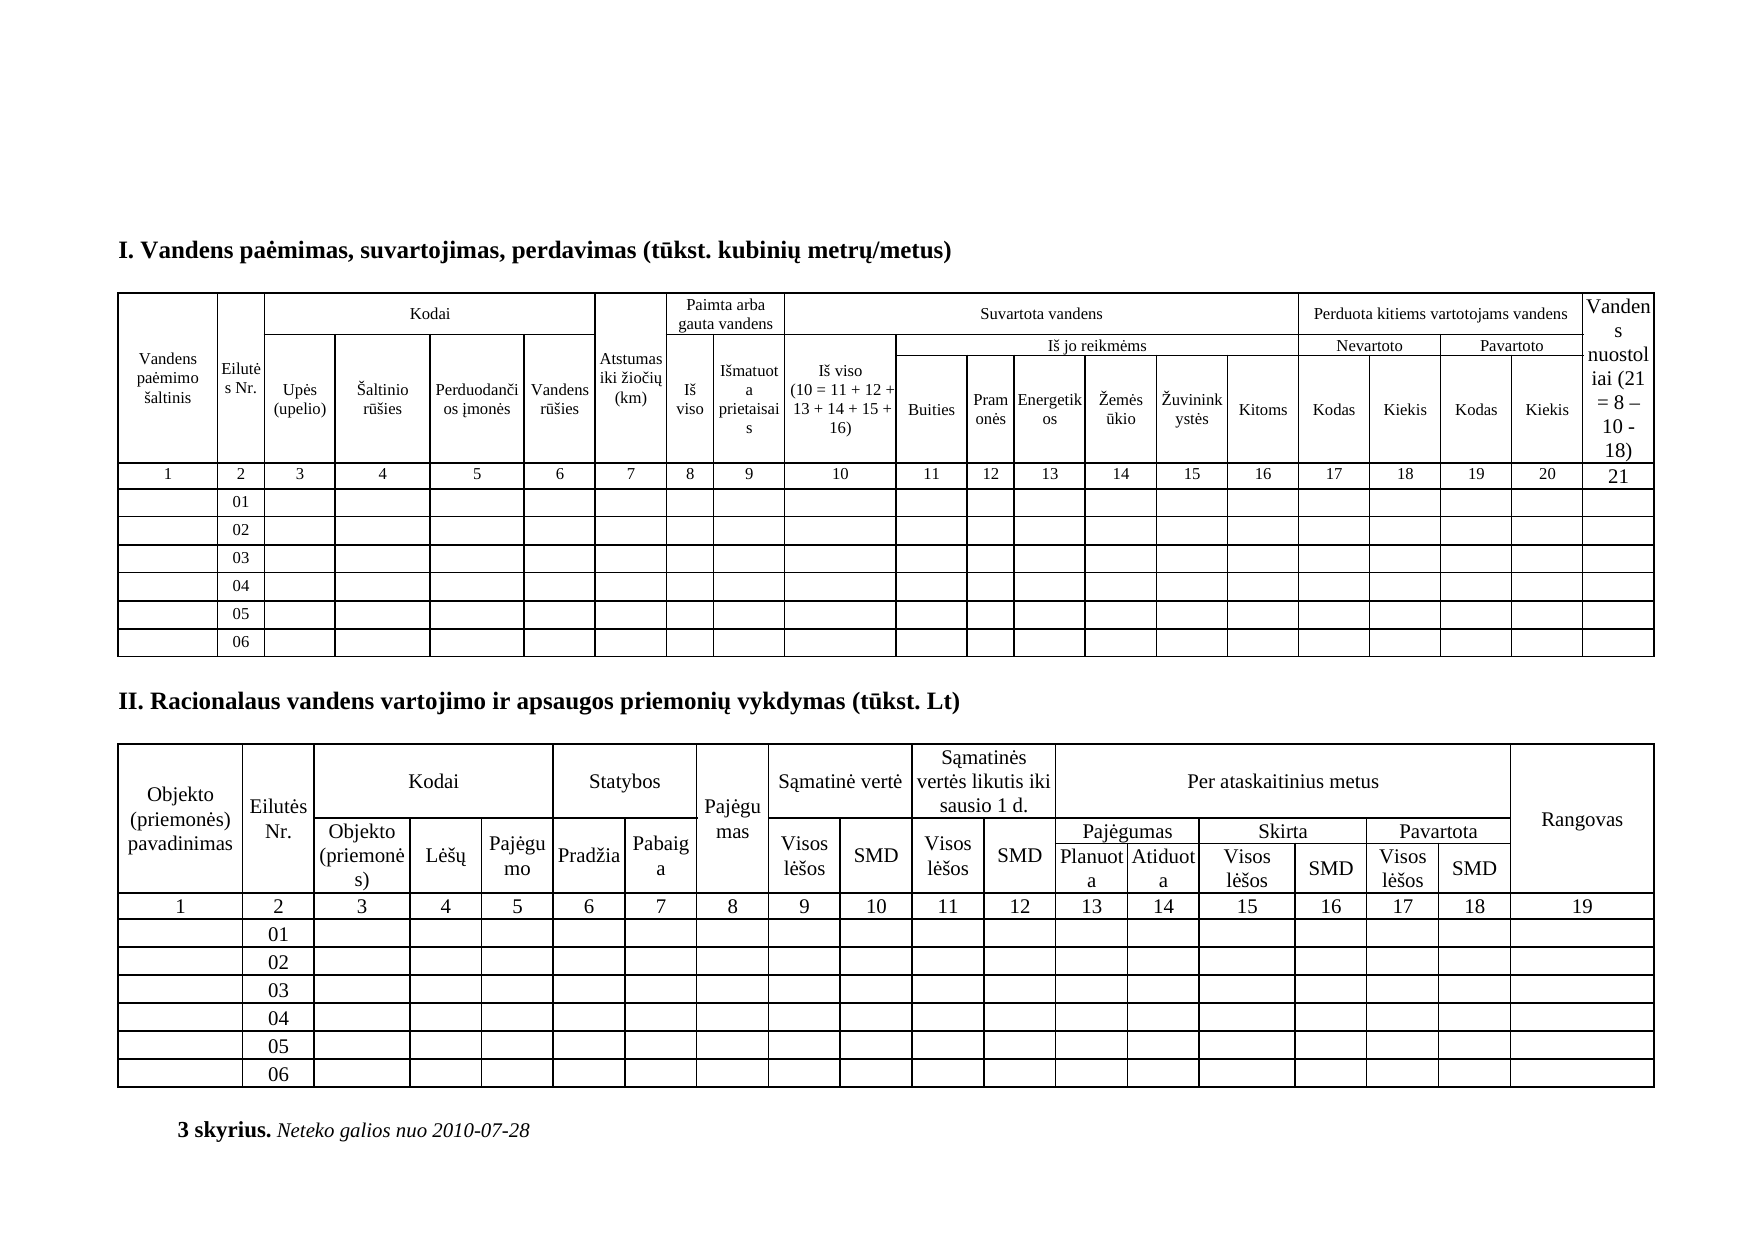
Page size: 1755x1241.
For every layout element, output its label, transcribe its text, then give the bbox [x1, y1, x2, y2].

table_cell Planuota [1056, 844, 1127, 892]
table_cell [1157, 546, 1227, 572]
table_cell [968, 630, 1013, 656]
table_cell Šaltinio rūšies [336, 335, 429, 462]
table_cell [554, 1060, 624, 1086]
table_cell [1370, 630, 1440, 656]
table_cell [769, 948, 839, 974]
table_cell [1439, 1032, 1510, 1058]
table_cell [1439, 1004, 1510, 1030]
table_cell [119, 630, 217, 656]
text I. Vandens paėmimas, suvartojimas, perdavimas (tūkst. kubinių metrų/metus) [118, 235, 1636, 263]
table_cell [667, 490, 713, 516]
table_cell [411, 1060, 481, 1086]
table_cell [336, 602, 429, 628]
table_cell 01 [218, 490, 264, 516]
table_cell [596, 630, 666, 656]
table_cell [1441, 573, 1511, 600]
table_cell [525, 602, 594, 628]
table_cell [1296, 1032, 1366, 1058]
table_cell [714, 517, 784, 544]
table_cell [265, 602, 334, 628]
table_cell 15 [1157, 464, 1227, 488]
table_cell 04 [218, 573, 264, 600]
table_cell [1086, 517, 1156, 544]
table_cell Pramonės [968, 356, 1013, 462]
table_cell [265, 517, 334, 544]
table_cell [1367, 1004, 1438, 1030]
table_cell [1015, 546, 1084, 572]
table_cell [841, 1004, 911, 1030]
table_cell 14 [1128, 894, 1198, 918]
table_cell [554, 1032, 624, 1058]
table_cell [769, 1004, 839, 1030]
table_cell [897, 573, 966, 600]
table_cell [1015, 517, 1084, 544]
table_cell [626, 948, 696, 974]
table_cell [1228, 573, 1298, 600]
table_cell [596, 490, 666, 516]
table_cell [336, 490, 429, 516]
table_cell [897, 517, 966, 544]
table_cell [897, 546, 966, 572]
table_cell 13 [1056, 894, 1127, 918]
table_cell [554, 920, 624, 946]
table_cell 21 [1583, 464, 1653, 488]
table_cell [119, 1004, 242, 1030]
table_cell 9 [714, 464, 784, 488]
table_cell 19 [1441, 464, 1511, 488]
table_cell [411, 976, 481, 1002]
table_cell [1511, 1004, 1653, 1030]
table_cell [1441, 546, 1511, 572]
table_cell Visos lėšos [1367, 844, 1438, 892]
table_cell Nevartoto [1299, 335, 1440, 354]
table_cell [985, 976, 1055, 1002]
table_cell [1200, 948, 1294, 974]
table_cell Atiduota [1128, 844, 1198, 892]
table_cell [841, 920, 911, 946]
table_cell 16 [1296, 894, 1366, 918]
table_cell [913, 976, 983, 1002]
table_cell Objekto (priemonės) [315, 819, 409, 892]
table_cell [525, 573, 594, 600]
table_cell [1200, 920, 1294, 946]
table_cell [785, 630, 895, 656]
table_cell [968, 546, 1013, 572]
table_cell [1370, 573, 1440, 600]
table_cell [714, 573, 784, 600]
table_cell Iš viso (10 = 11 + 12 + 13 + 14 + 15 + 16) [785, 335, 895, 462]
table_cell [431, 490, 523, 516]
table_cell [336, 630, 429, 656]
table_cell [1441, 490, 1511, 516]
table_cell [1511, 1060, 1653, 1086]
table_cell [1056, 1060, 1127, 1086]
table_cell [785, 517, 895, 544]
table_cell [119, 573, 217, 600]
table_cell [525, 517, 594, 544]
table_cell [431, 546, 523, 572]
table_header Kodai [315, 745, 552, 817]
table_cell 16 [1228, 464, 1298, 488]
table_cell [785, 573, 895, 600]
table_header Eilutės Nr. [218, 294, 264, 462]
table_cell [1512, 630, 1582, 656]
table_cell 10 [841, 894, 911, 918]
table_cell [1583, 546, 1653, 572]
table_cell [1228, 517, 1298, 544]
table_cell [1228, 602, 1298, 628]
table_cell [1228, 490, 1298, 516]
table_cell [714, 602, 784, 628]
table_header Statybos [554, 745, 696, 817]
table_cell [554, 948, 624, 974]
table_cell [626, 1004, 696, 1030]
table_cell [315, 920, 409, 946]
table_cell [431, 517, 523, 544]
table_cell [1086, 602, 1156, 628]
table_cell 3 [265, 464, 334, 488]
table_cell 04 [243, 1004, 313, 1030]
table_cell [1583, 573, 1653, 600]
table_cell [119, 517, 217, 544]
table_cell SMD [1439, 844, 1510, 892]
table_cell 8 [667, 464, 713, 488]
table_cell 18 [1370, 464, 1440, 488]
table_header Perduota kitiems vartotojams vandens [1299, 294, 1582, 334]
table_cell 02 [218, 517, 264, 544]
table_cell Iš viso [667, 335, 713, 462]
table_cell [525, 546, 594, 572]
table_cell Buities [897, 356, 966, 462]
table_cell Energetikos [1015, 356, 1084, 462]
table_cell [411, 948, 481, 974]
table_cell [554, 976, 624, 1002]
table_cell [985, 948, 1055, 974]
table_cell [1370, 517, 1440, 544]
table_cell [411, 920, 481, 946]
table_cell [841, 1060, 911, 1086]
table_cell SMD [1296, 844, 1366, 892]
table_cell [897, 630, 966, 656]
table_header Kodai [265, 294, 594, 334]
table_cell [785, 602, 895, 628]
table_cell [1583, 602, 1653, 628]
table_cell [1299, 573, 1369, 600]
table_cell [482, 976, 552, 1002]
table_cell [841, 1032, 911, 1058]
table_cell [1228, 546, 1298, 572]
table_cell [1512, 490, 1582, 516]
table_cell Visos lėšos [913, 819, 983, 892]
table_cell [1015, 630, 1084, 656]
table_cell [985, 1060, 1055, 1086]
table_cell 2 [243, 894, 313, 918]
table_cell 7 [596, 464, 666, 488]
table_cell [913, 1004, 983, 1030]
table_cell 01 [243, 920, 313, 946]
table_cell 1 [119, 464, 217, 488]
table_header Paimta arba gauta vandens [667, 294, 784, 334]
table_cell [482, 1004, 552, 1030]
table_cell [1128, 1004, 1198, 1030]
table_cell [431, 602, 523, 628]
table_cell [1015, 573, 1084, 600]
table_cell [482, 1032, 552, 1058]
table_cell [265, 573, 334, 600]
table_cell [769, 1060, 839, 1086]
table_cell [897, 490, 966, 516]
table_cell 02 [243, 948, 313, 974]
table_cell [1299, 490, 1369, 516]
table_cell [968, 602, 1013, 628]
table_cell [265, 630, 334, 656]
table_cell [1512, 573, 1582, 600]
table_cell [667, 602, 713, 628]
table_header Vandens nuostoliai (21 = 8 – 10 - 18) [1583, 294, 1653, 462]
table_cell [769, 1032, 839, 1058]
table_cell [697, 976, 768, 1002]
table_cell [968, 517, 1013, 544]
table_cell [1228, 630, 1298, 656]
table_cell [1086, 630, 1156, 656]
table_cell [1583, 490, 1653, 516]
table_cell [265, 546, 334, 572]
table_cell [697, 948, 768, 974]
table_cell 7 [626, 894, 696, 918]
table_cell Visos lėšos [1200, 844, 1294, 892]
table_header Vandens paėmimo šaltinis [119, 294, 217, 462]
table_cell [119, 920, 242, 946]
table_cell 13 [1015, 464, 1084, 488]
table_header Pajėgumas [697, 745, 768, 892]
table_cell Kiekis [1370, 356, 1440, 462]
table_cell [119, 948, 242, 974]
table_cell Pabaiga [626, 819, 696, 892]
table_cell 12 [985, 894, 1055, 918]
table_cell 6 [525, 464, 594, 488]
table_cell [1056, 1004, 1127, 1030]
table_cell 12 [968, 464, 1013, 488]
table_cell [336, 517, 429, 544]
table_header Rangovas [1511, 745, 1653, 892]
table_cell [1511, 948, 1653, 974]
table_cell Kitoms [1228, 356, 1298, 462]
table_cell Pradžia [554, 819, 624, 892]
table_cell [1583, 517, 1653, 544]
table_cell [1157, 517, 1227, 544]
table_cell [1367, 1060, 1438, 1086]
table_cell [626, 976, 696, 1002]
table_cell 17 [1367, 894, 1438, 918]
table_cell [626, 1060, 696, 1086]
table_cell [1086, 573, 1156, 600]
table_cell [411, 1032, 481, 1058]
table_cell [841, 948, 911, 974]
table_cell Visos lėšos [769, 819, 839, 892]
table_cell [1056, 1032, 1127, 1058]
table_cell [1015, 602, 1084, 628]
table_cell [431, 573, 523, 600]
table_cell 11 [913, 894, 983, 918]
table_cell [482, 948, 552, 974]
table_cell 4 [411, 894, 481, 918]
table_cell [596, 517, 666, 544]
table_cell [1296, 976, 1366, 1002]
table_cell [1128, 1032, 1198, 1058]
table_cell [1370, 490, 1440, 516]
table_cell [1296, 1060, 1366, 1086]
table_cell [1056, 976, 1127, 1002]
table_cell [315, 1032, 409, 1058]
table_cell [1512, 546, 1582, 572]
table_cell Iš jo reikmėms [897, 335, 1298, 354]
table_cell [119, 1032, 242, 1058]
table_cell 10 [785, 464, 895, 488]
table_cell [119, 602, 217, 628]
table_cell 1 [119, 894, 242, 918]
table_cell [985, 920, 1055, 946]
text 3 skyrius. Neteko galios nuo 2010-07-28 [118, 1116, 1636, 1143]
table_cell [315, 1060, 409, 1086]
table_header Per ataskaitinius metus [1056, 745, 1510, 817]
table_cell [315, 948, 409, 974]
table_cell 06 [243, 1060, 313, 1086]
table_cell [1367, 976, 1438, 1002]
table_cell [1056, 920, 1127, 946]
table_header Eilutės Nr. [243, 745, 313, 892]
table_cell [1439, 976, 1510, 1002]
table_cell Vandens rūšies [525, 335, 594, 462]
table_cell Skirta [1200, 819, 1366, 843]
table_cell [1015, 490, 1084, 516]
table_cell 03 [243, 976, 313, 1002]
table_cell Pajėgumo [482, 819, 552, 892]
table_cell 4 [336, 464, 429, 488]
table_cell SMD [985, 819, 1055, 892]
table_cell 06 [218, 630, 264, 656]
table_cell [1128, 920, 1198, 946]
table_header Sąmatinė vertė [769, 745, 911, 817]
table_cell [785, 546, 895, 572]
table_cell [1441, 602, 1511, 628]
table_cell [1367, 920, 1438, 946]
table_cell [119, 976, 242, 1002]
table_cell [1056, 948, 1127, 974]
table_cell 3 [315, 894, 409, 918]
table_cell Pavartoto [1441, 335, 1582, 354]
table_cell 8 [697, 894, 768, 918]
table_cell Žemės ūkio [1086, 356, 1156, 462]
table_cell [697, 1032, 768, 1058]
table_cell [697, 1060, 768, 1086]
table_cell Žuvininkystės [1157, 356, 1227, 462]
table_cell [411, 1004, 481, 1030]
table_cell [769, 976, 839, 1002]
table_cell Lėšų [411, 819, 481, 892]
table_cell 19 [1511, 894, 1653, 918]
table_cell [667, 573, 713, 600]
table_cell 9 [769, 894, 839, 918]
table_cell 2 [218, 464, 264, 488]
table_cell [1512, 602, 1582, 628]
table_cell [1128, 976, 1198, 1002]
table_cell [897, 602, 966, 628]
table_cell [1086, 490, 1156, 516]
table_cell [1367, 1032, 1438, 1058]
table_cell [667, 517, 713, 544]
table_cell [1200, 1060, 1294, 1086]
table_cell [1128, 948, 1198, 974]
table_cell [315, 1004, 409, 1030]
text II. Racionalaus vandens vartojimo ir apsaugos priemonių vykdymas (tūkst. Lt) [118, 686, 1636, 714]
table_cell [841, 976, 911, 1002]
table_cell [1086, 546, 1156, 572]
table_cell [525, 490, 594, 516]
table_header Sąmatinės vertės likutis iki sausio 1 d. [913, 745, 1055, 817]
table_cell [667, 630, 713, 656]
table_header Suvartota vandens [785, 294, 1298, 334]
table_cell [596, 546, 666, 572]
table_cell [697, 920, 768, 946]
table_cell [1367, 948, 1438, 974]
table_cell [1439, 920, 1510, 946]
table_cell [1370, 546, 1440, 572]
table_cell [1157, 490, 1227, 516]
table_cell [714, 546, 784, 572]
table_cell Upės (upelio) [265, 335, 334, 462]
table_cell Pajėgumas [1056, 819, 1198, 843]
table_cell [1512, 517, 1582, 544]
table_cell [985, 1004, 1055, 1030]
table_cell Kodas [1441, 356, 1511, 462]
table_cell [985, 1032, 1055, 1058]
table_cell [265, 490, 334, 516]
table_cell [1511, 920, 1653, 946]
table_cell [1299, 517, 1369, 544]
table_cell [1441, 630, 1511, 656]
table_cell Perduodančios įmonės [431, 335, 523, 462]
table_cell 5 [482, 894, 552, 918]
table_cell Kodas [1299, 356, 1369, 462]
table_cell [1299, 602, 1369, 628]
table_cell [554, 1004, 624, 1030]
table_cell [667, 546, 713, 572]
table_cell [913, 920, 983, 946]
table_cell Kiekis [1512, 356, 1582, 462]
table_cell [1128, 1060, 1198, 1086]
table_cell [697, 1004, 768, 1030]
table_cell [968, 490, 1013, 516]
table_cell [1200, 976, 1294, 1002]
table_cell [1157, 573, 1227, 600]
table_cell [1299, 546, 1369, 572]
table_header Objekto (priemonės) pavadinimas [119, 745, 242, 892]
table_cell [525, 630, 594, 656]
table_cell [1296, 948, 1366, 974]
table_cell [1583, 630, 1653, 656]
table_cell [1439, 1060, 1510, 1086]
table_cell [596, 602, 666, 628]
table_cell 18 [1439, 894, 1510, 918]
table_cell [714, 630, 784, 656]
table_cell [482, 920, 552, 946]
table_cell [1296, 920, 1366, 946]
table_cell 11 [897, 464, 966, 488]
table_cell [431, 630, 523, 656]
table_cell [1511, 1032, 1653, 1058]
table_cell [785, 490, 895, 516]
table_cell [1441, 517, 1511, 544]
table_cell [482, 1060, 552, 1086]
table_header Atstumas iki žiočių (km) [596, 294, 666, 462]
table_cell [1299, 630, 1369, 656]
table_cell [1296, 1004, 1366, 1030]
table_cell 17 [1299, 464, 1369, 488]
table_cell [336, 573, 429, 600]
table_cell [119, 546, 217, 572]
table_cell Išmatuota prietaisais [714, 335, 784, 462]
table_cell [119, 1060, 242, 1086]
table_cell [1200, 1032, 1294, 1058]
table_cell 15 [1200, 894, 1294, 918]
table_cell [596, 573, 666, 600]
table_cell 05 [218, 602, 264, 628]
table_cell [1157, 602, 1227, 628]
table_cell [769, 920, 839, 946]
table_cell 14 [1086, 464, 1156, 488]
table_cell [626, 1032, 696, 1058]
table_cell [626, 920, 696, 946]
table_cell [913, 1060, 983, 1086]
table_cell [315, 976, 409, 1002]
table_cell [336, 546, 429, 572]
table_cell [714, 490, 784, 516]
table_cell [1200, 1004, 1294, 1030]
table_cell 20 [1512, 464, 1582, 488]
table_cell [1511, 976, 1653, 1002]
table_cell Pavartota [1367, 819, 1510, 843]
table_cell 03 [218, 546, 264, 572]
table_cell [968, 573, 1013, 600]
table_cell 5 [431, 464, 523, 488]
table_cell SMD [841, 819, 911, 892]
table_cell 05 [243, 1032, 313, 1058]
table_cell [1370, 602, 1440, 628]
table_cell [1157, 630, 1227, 656]
table_cell [119, 490, 217, 516]
table_cell [1439, 948, 1510, 974]
table_cell 6 [554, 894, 624, 918]
table_cell [913, 1032, 983, 1058]
table_cell [913, 948, 983, 974]
